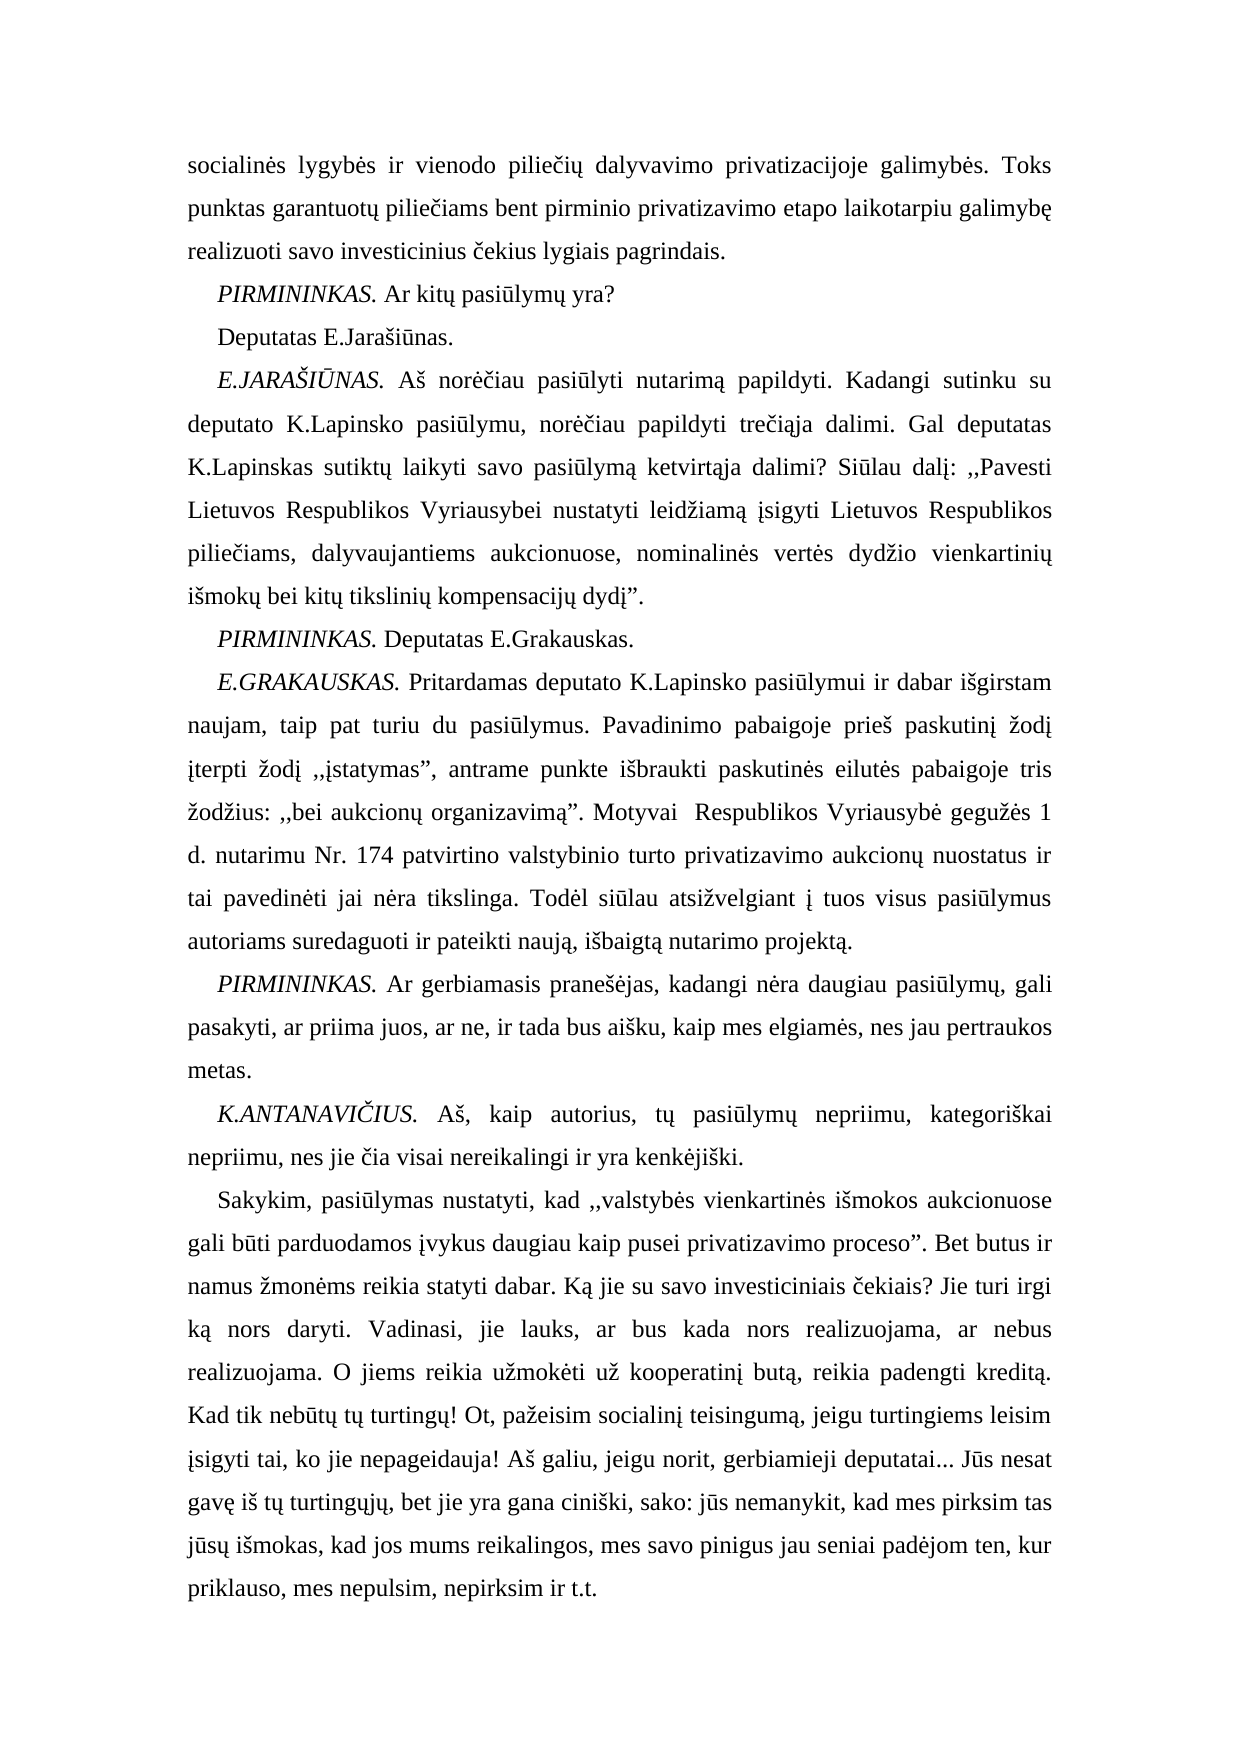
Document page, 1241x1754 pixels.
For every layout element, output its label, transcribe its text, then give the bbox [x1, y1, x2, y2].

text Deputatas E.Jarašiūnas. [187, 322, 1053, 351]
text PIRMININKAS. Ar kitų pasiūlymų yra? [187, 279, 1053, 308]
text E.GRAKAUSKAS. Pritardamas deputato K.Lapinsko pasiūlymui ir dabar išgirstam naujam, taip pat turiu du pasiūlymus. Pavadinimo pabaigoje prieš paskutinį žodį įterpti žodį ,,įstatymas”, antrame punkte išbraukti paskutinės eilutės pabaigoje tris žodžius: ,,bei aukcionų organizavimą”. Motyvai Respublikos Vyriausybė gegužės 1 d. nutarimu Nr. 174 patvirtino valstybinio turto privatizavimo aukcionų nuostatus ir tai pavedinėti jai nėra tikslinga. Todėl siūlau atsižvelgiant į tuos visus pasiūlymus autoriams suredaguoti ir pateikti naują, išbaigtą nutarimo projektą. [187, 667, 1053, 955]
text E.JARAŠIŪNAS. Aš norėčiau pasiūlyti nutarimą papildyti. Kadangi sutinku su deputato K.Lapinsko pasiūlymu, norėčiau papildyti trečiąja dalimi. Gal deputatas K.Lapinskas sutiktų laikyti savo pasiūlymą ketvirtąja dalimi? Siūlau dalį: ,,Pavesti Lietuvos Respublikos Vyriausybei nustatyti leidžiamą įsigyti Lietuvos Respublikos piliečiams, dalyvaujantiems aukcionuose, nominalinės vertės dydžio vienkartinių išmokų bei kitų tikslinių kompensacijų dydį”. [187, 366, 1053, 610]
text Sakykim, pasiūlymas nustatyti, kad ,,valstybės vienkartinės išmokos aukcionuose gali būti parduodamos įvykus daugiau kaip pusei privatizavimo proceso”. Bet butus ir namus žmonėms reikia statyti dabar. Ką jie su savo investiciniais čekiais? Jie turi irgi ką nors daryti. Vadinasi, jie lauks, ar bus kada nors realizuojama, ar nebus realizuojama. O jiems reikia užmokėti už kooperatinį butą, reikia padengti kreditą. Kad tik nebūtų tų turtingų! Ot, pažeisim socialinį teisingumą, jeigu turtingiems leisim įsigyti tai, ko jie nepageidauja! Aš galiu, jeigu norit, gerbiamieji deputatai... Jūs nesat gavę iš tų turtingųjų, bet jie yra gana ciniški, sako: jūs nemanykit, kad mes pirksim tas jūsų išmokas, kad jos mums reikalingos, mes savo pinigus jau seniai padėjom ten, kur priklauso, mes nepulsim, nepirksim ir t.t. [187, 1185, 1053, 1602]
text PIRMININKAS. Deputatas E.Grakauskas. [187, 624, 1053, 653]
text socialinės lygybės ir vienodo piliečių dalyvavimo privatizacijoje galimybės. Toks punktas garantuotų piliečiams bent pirminio privatizavimo etapo laikotarpiu galimybę realizuoti savo investicinius čekius lygiais pagrindais. [187, 150, 1053, 265]
text PIRMININKAS. Ar gerbiamasis pranešėjas, kadangi nėra daugiau pasiūlymų, gali pasakyti, ar priima juos, ar ne, ir tada bus aišku, kaip mes elgiamės, nes jau pertraukos metas. [187, 969, 1053, 1084]
text K.ANTANAVIČIUS. Aš, kaip autorius, tų pasiūlymų nepriimu, kategoriškai nepriimu, nes jie čia visai nereikalingi ir yra kenkėjiški. [187, 1099, 1053, 1171]
